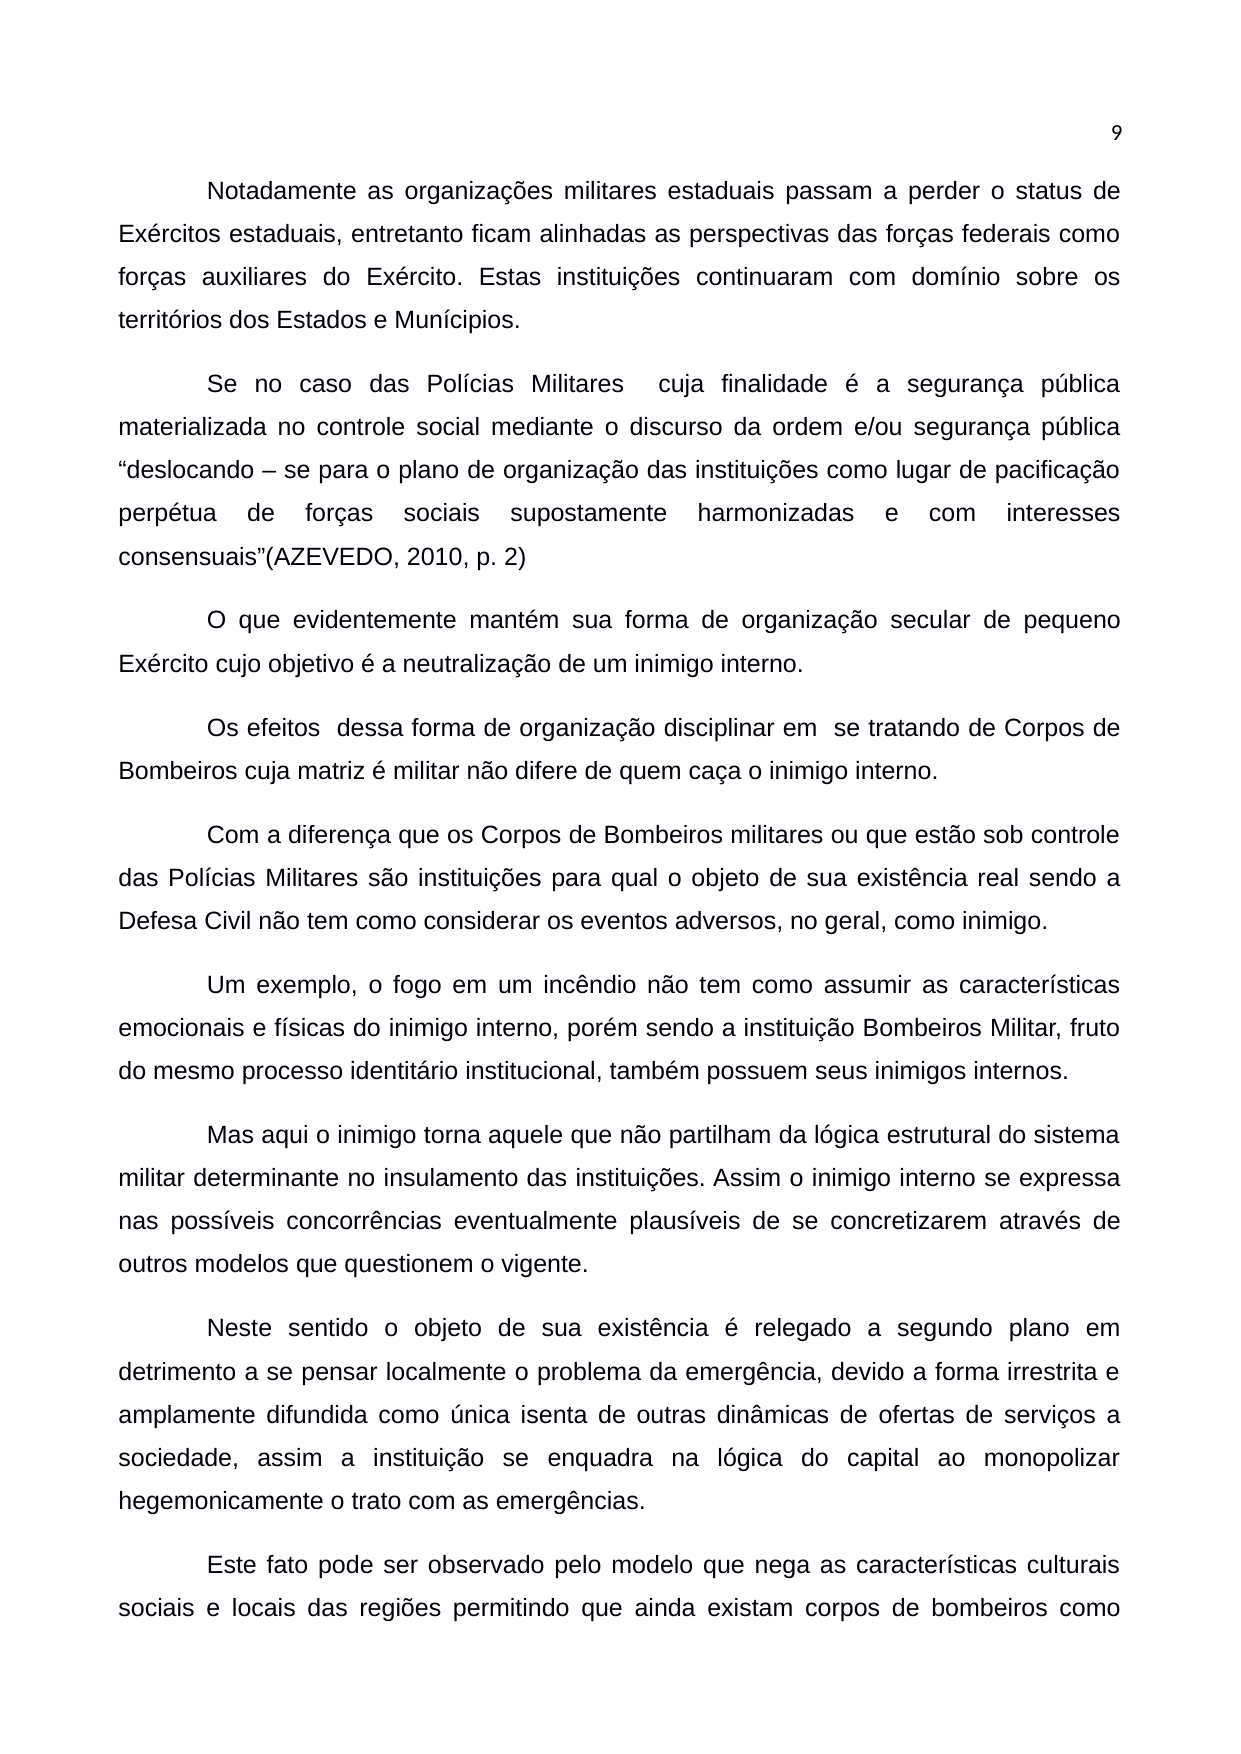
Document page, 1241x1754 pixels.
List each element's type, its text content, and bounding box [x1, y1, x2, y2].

text Se no caso das Polícias Militares cuja finalidade é a segurança pública materializada no controle social mediante o discurso da ordem e/ou segurança pública “deslocando – se para o plano de organização das instituições como lugar de pacificação perpétua de forças sociais supostamente harmonizadas e com interesses consensuais”(AZEVEDO, 2010, p. 2) [118, 369, 1122, 570]
text Mas aqui o inimigo torna aquele que não partilham da lógica estrutural do sistema militar determinante no insulamento das instituições. Assim o inimigo interno se expressa nas possíveis concorrências eventualmente plausíveis de se concretizarem através de outros modelos que questionem o vigente. [118, 1120, 1122, 1278]
text Os efeitos dessa forma de organização disciplinar em se tratando de Corpos de Bombeiros cuja matriz é militar não difere de quem caça o inimigo interno. [118, 712, 1122, 784]
text Um exemplo, o fogo em um incêndio não tem como assumir as características emocionais e físicas do inimigo interno, porém sendo a instituição Bombeiros Militar, fruto do mesmo processo identitário institucional, também possuem seus inimigos internos. [118, 970, 1122, 1085]
text O que evidentemente mantém sua forma de organização secular de pequeno Exército cujo objetivo é a neutralização de um inimigo interno. [118, 605, 1122, 677]
text Este fato pode ser observado pelo modelo que nega as características culturais sociais e locais das regiões permitindo que ainda existam corpos de bombeiros como [118, 1550, 1122, 1622]
text Neste sentido o objeto de sua existência é relegado a segundo plano em detrimento a se pensar localmente o problema da emergência, devido a forma irrestrita e amplamente difundida como única isenta de outras dinâmicas de ofertas de serviços a sociedade, assim a instituição se enquadra na lógica do capital ao monopolizar hegemonicamente o trato com as emergências. [118, 1313, 1122, 1514]
text Notadamente as organizações militares estaduais passam a perder o status de Exércitos estaduais, entretanto ficam alinhadas as perspectivas das forças federais como forças auxiliares do Exército. Estas instituições continuaram com domínio sobre os territórios dos Estados e Munícipios. [118, 176, 1122, 334]
text Com a diferença que os Corpos de Bombeiros militares ou que estão sob controle das Polícias Militares são instituições para qual o objeto de sua existência real sendo a Defesa Civil não tem como considerar os eventos adversos, no geral, como inimigo. [118, 819, 1122, 934]
